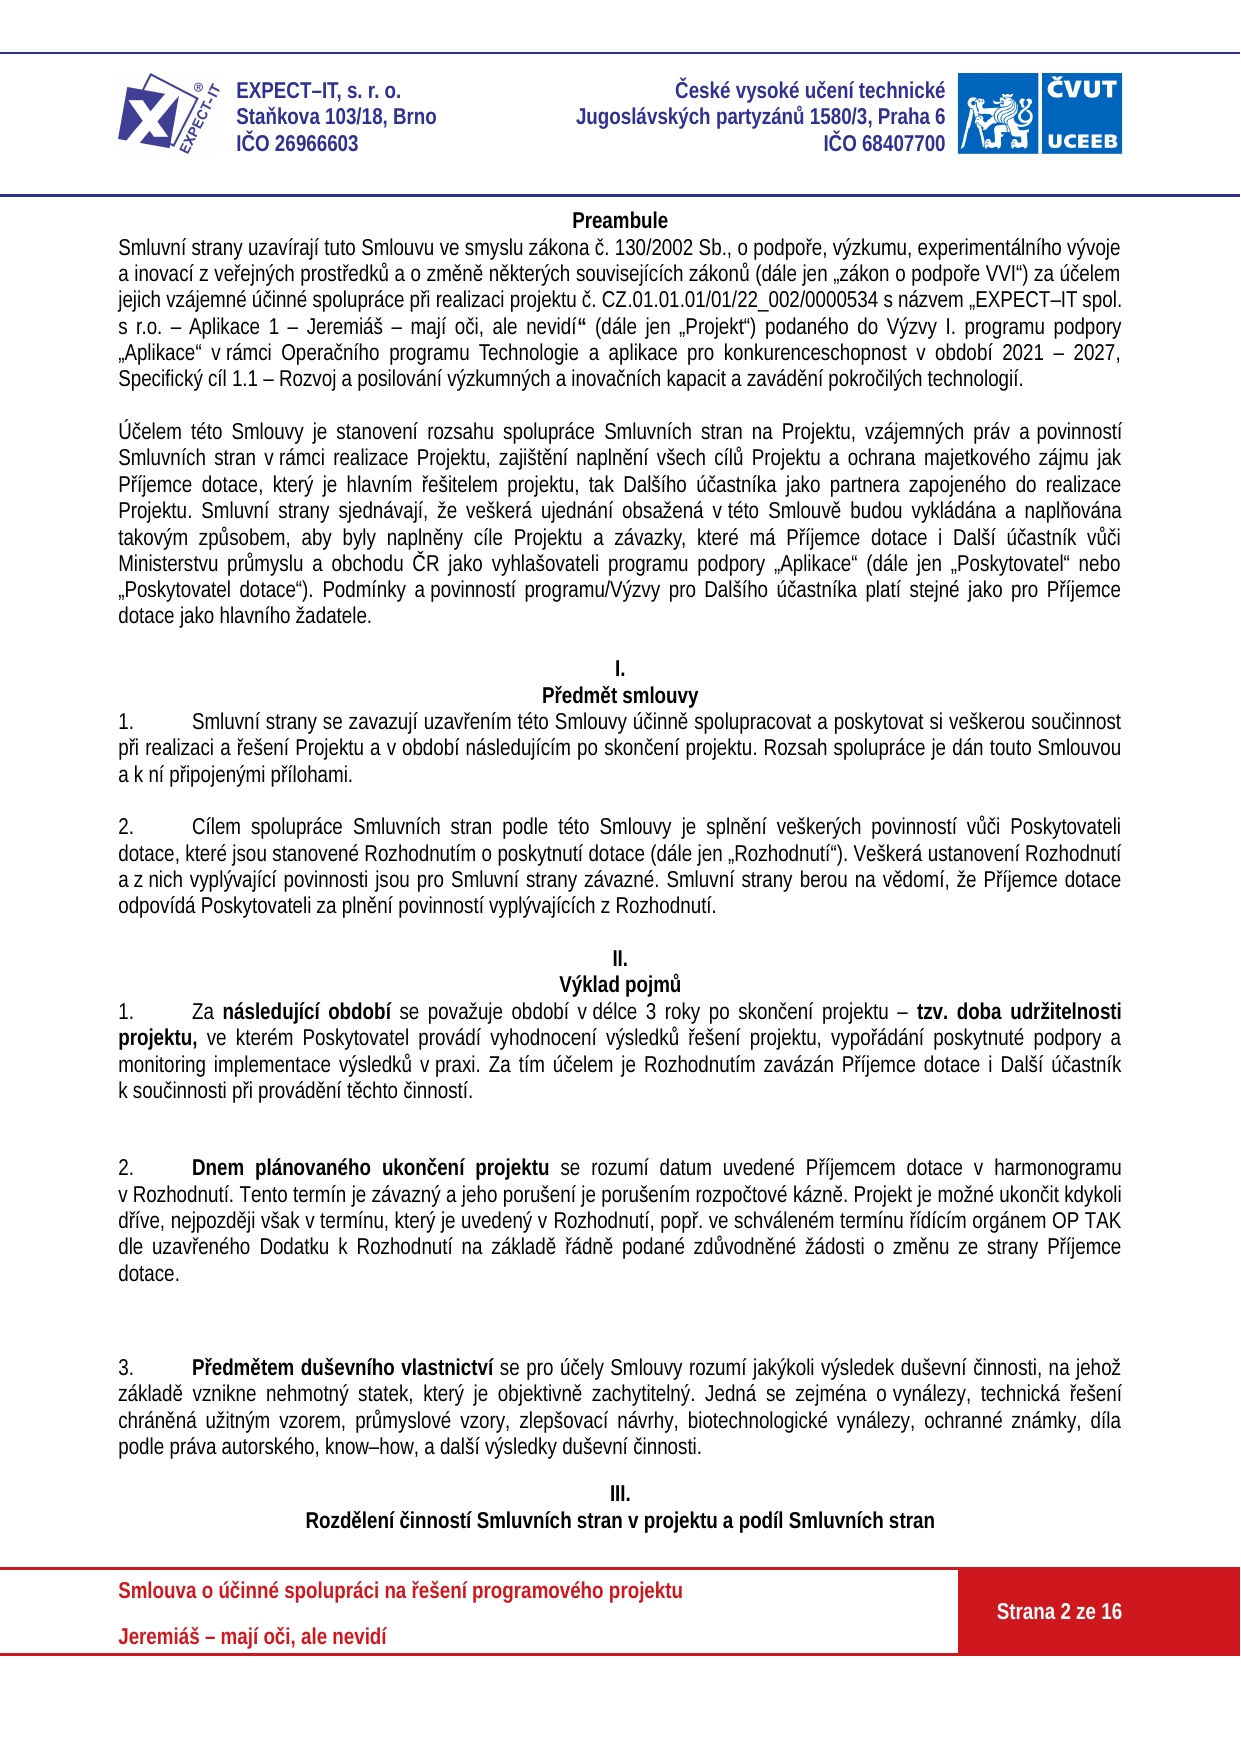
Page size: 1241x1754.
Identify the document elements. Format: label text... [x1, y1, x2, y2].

text I. [118, 655, 1122, 682]
text Předmět smlouvy [118, 682, 1122, 708]
list Dnem plánovaného ukončení projektu se rozumí datum uvedené Příjemcem dotace v harmonogramu v Rozhodnutí. Tento termín je závazný a jeho porušení je porušením rozpočtové kázně. Projekt je možné ukončit kdykoli dříve, nejpozději však v termínu, který je uvedený v Rozhodnutí, popř. ve schváleném termínu řídícím orgánem OP TAK dle uzavřeného Dodatku k Rozhodnutí na základě řádně podané zdůvodněné žádosti o změnu ze strany Příjemce dotace. [118, 1154, 1122, 1286]
text Smluvní strany uzavírají tuto Smlouvu ve smyslu zákona č. 130/2002 Sb., o podpoře, výzkumu, experimentálního vývoje a inovací z veřejných prostředků a o změně některých souvisejících zákonů (dále jen „zákon o podpoře VVI“) za účelem jejich vzájemné účinné spolupráce při realizaci projektu č. CZ.01.01.01/01/22_002/0000534 s názvem „EXPECT–IT spol. s r.o. – Aplikace 1 – Jeremiáš – mají oči, ale nevidí“ (dále jen „Projekt“) podaného do Výzvy I. programu podpory „Aplikace“ v rámci Operačního programu Technologie a aplikace pro konkurenceschopnost v období 2021 – 2027, Specifický cíl 1.1 – Rozvoj a posilování výzkumných a inovačních kapacit a zavádění pokročilých technologií. [118, 233, 1122, 392]
text Účelem této Smlouvy je stanovení rozsahu spolupráce Smluvních stran na Projektu, vzájemných práv a povinností Smluvních stran v rámci realizace Projektu, zajištění naplnění všech cílů Projektu a ochrana majetkového zájmu jak Příjemce dotace, který je hlavním řešitelem projektu, tak Dalšího účastníka jako partnera zapojeného do realizace Projektu. Smluvní strany sjednávají, že veškerá ujednání obsažená v této Smlouvě budou vykládána a naplňována takovým způsobem, aby byly naplněny cíle Projektu a závazky, které má Příjemce dotace i Další účastník vůči Ministerstvu průmyslu a obchodu ČR jako vyhlašovateli programu podpory „Aplikace“ (dále jen „Poskytovatel“ nebo „Poskytovatel dotace“). Podmínky a povinností programu/Výzvy pro Dalšího účastníka platí stejné jako pro Příjemce dotace jako hlavního žadatele. [118, 418, 1122, 629]
list Za následující období se považuje období v délce 3 roky po skončení projektu – tzv. doba udržitelnosti projektu, ve kterém Poskytovatel provádí vyhodnocení výsledků řešení projektu, vypořádání poskytnuté podpory a monitoring implementace výsledků v praxi. Za tím účelem je Rozhodnutím zavázán Příjemce dotace i Další účastník k součinnosti při provádění těchto činností. [118, 998, 1122, 1103]
text Preambule [118, 207, 1122, 233]
text Rozdělení činností Smluvních stran v projektu a podíl Smluvních stran [118, 1507, 1122, 1533]
list Cílem spolupráce Smluvních stran podle této Smlouvy je splnění veškerých povinností vůči Poskytovateli dotace, které jsou stanovené Rozhodnutím o poskytnutí dotace (dále jen „Rozhodnutí“). Veškerá ustanovení Rozhodnutí a z nich vyplývající povinnosti jsou pro Smluvní strany závazné. Smluvní strany berou na vědomí, že Příjemce dotace odpovídá Poskytovateli za plnění povinností vyplývajících z Rozhodnutí. [118, 813, 1122, 919]
list Předmětem duševního vlastnictví se pro účely Smlouvy rozumí jakýkoli výsledek duševní činnosti, na jehož základě vznikne nehmotný statek, který je objektivně zachytitelný. Jedná se zejména o vynálezy, technická řešení chráněná užitným vzorem, průmyslové vzory, zlepšovací návrhy, biotechnologické vynálezy, ochranné známky, díla podle práva autorského, know–how, a další výsledky duševní činnosti. [118, 1354, 1122, 1459]
text II. [118, 945, 1122, 971]
text III. [118, 1480, 1122, 1507]
list Smluvní strany se zavazují uzavřením této Smlouvy účinně spolupracovat a poskytovat si veškerou součinnost při realizaci a řešení Projektu a v období následujícím po skončení projektu. Rozsah spolupráce je dán touto Smlouvou a k ní připojenými přílohami. [118, 708, 1122, 787]
text Výklad pojmů [118, 971, 1122, 998]
